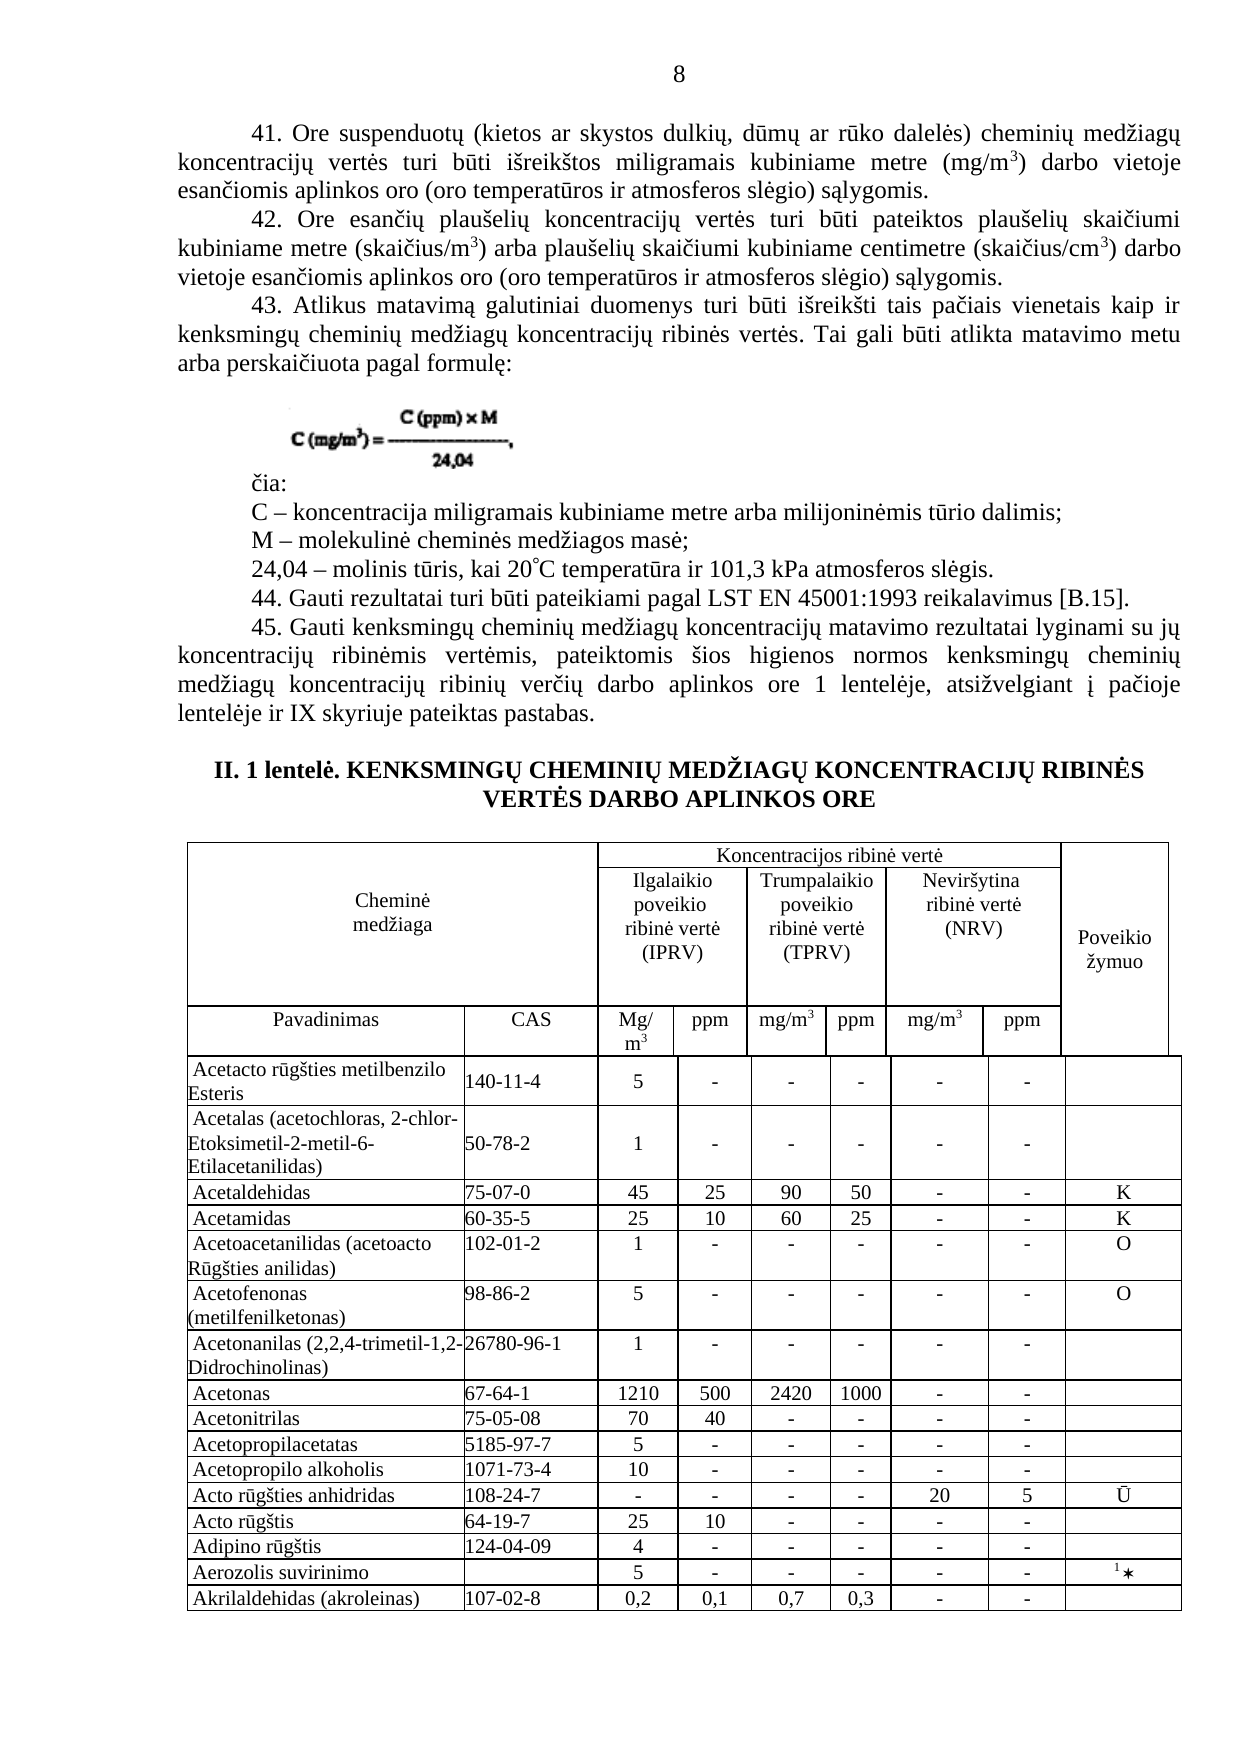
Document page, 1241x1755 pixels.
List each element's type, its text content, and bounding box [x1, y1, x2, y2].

table_cell - [831, 1432, 890, 1456]
table_cell - [679, 1432, 751, 1456]
table_cell - [679, 1457, 751, 1481]
table_cell Acetamidas [188, 1206, 464, 1230]
table_cell [1066, 1586, 1181, 1609]
table_cell 60 [752, 1206, 830, 1230]
table_cell Acetopropilo alkoholis [188, 1457, 464, 1481]
table_cell 1  [1066, 1560, 1181, 1584]
table_cell ppm [984, 1007, 1060, 1055]
table_header [1169, 842, 1182, 867]
table_cell Aerozolis suvirinimo [188, 1560, 464, 1584]
table_cell [1066, 1457, 1181, 1481]
table_cell [1066, 1509, 1181, 1533]
table_cell - [892, 1560, 988, 1584]
table_cell - [892, 1331, 988, 1379]
table_header Poveikio žymuo [1062, 843, 1168, 1055]
table_cell - [892, 1281, 988, 1329]
table_cell - [831, 1281, 890, 1329]
text čia: [177, 468, 1181, 497]
table_cell mg/m3 [748, 1007, 825, 1055]
table_cell - [892, 1231, 988, 1279]
table_cell - [892, 1180, 988, 1204]
table_cell - [831, 1331, 890, 1379]
table_cell Acto rūgštis [188, 1509, 464, 1533]
table_cell 25 [831, 1206, 890, 1230]
table_cell 0,2 [599, 1586, 677, 1609]
table_cell - [989, 1560, 1065, 1584]
table_cell [1169, 1005, 1182, 1055]
table_cell - [989, 1534, 1065, 1558]
table_cell Acetonitrilas [188, 1406, 464, 1430]
table_cell 500 [679, 1381, 751, 1404]
table_cell 75-07-0 [465, 1180, 597, 1204]
table_cell - [679, 1281, 751, 1329]
table_cell 0,7 [752, 1586, 830, 1609]
text 24,04 – molinis tūris, kai 20C temperatūra ir 101,3 kPa atmosferos slėgis. [177, 554, 1181, 583]
table_cell - [892, 1586, 988, 1609]
table_cell Neviršytina ribinė vertė (NRV) [887, 868, 1060, 1005]
table_cell - [752, 1509, 830, 1533]
table_cell 67-64-1 [465, 1381, 597, 1404]
table_cell Adipino rūgštis [188, 1534, 464, 1558]
table_cell 1 [599, 1231, 677, 1279]
table_cell - [679, 1231, 751, 1279]
table_cell Mg/m3 [599, 1007, 673, 1055]
table_cell Acetaldehidas [188, 1180, 464, 1204]
table_cell 102-01-2 [465, 1231, 597, 1279]
table_cell - [679, 1483, 751, 1507]
table_cell [1169, 867, 1182, 913]
table_cell K [1066, 1180, 1181, 1204]
table_cell Acto rūgšties anhidridas [188, 1483, 464, 1507]
table_cell - [989, 1231, 1065, 1279]
table_cell - [989, 1057, 1065, 1105]
text 44. Gauti rezultatai turi būti pateikiami pagal LST EN 45001:1993 reikalavimus [B.15]. [177, 583, 1181, 612]
table_cell 5 [989, 1483, 1065, 1507]
table_cell 45 [599, 1180, 677, 1204]
table_cell - [892, 1457, 988, 1481]
table_cell 2420 [752, 1381, 830, 1404]
text 42. Ore esančių plaušelių koncentracijų vertės turi būti pateiktos plaušelių skaičiumi kubiniame metre (skaičius/m3) arba plaušelių skaičiumi kubiniame centimetre (skaičius/cm3) darbo vietoje esančiomis aplinkos oro (oro temperatūros ir atmosferos slėgio) sąlygomis. [177, 204, 1181, 291]
table_header Cheminė medžiaga [188, 843, 597, 1005]
table_cell - [679, 1106, 751, 1178]
table_cell Acetonanilas (2,2,4-trimetil-1,2- Didrochinolinas) [188, 1331, 464, 1379]
table_cell - [892, 1432, 988, 1456]
table_cell 50 [831, 1180, 890, 1204]
table_cell [1066, 1057, 1181, 1105]
text 41. Ore suspenduotų (kietos ar skystos dulkių, dūmų ar rūko dalelės) cheminių medžiagų koncentracijų vertės turi būti išreikštos miligramais kubiniame metre (mg/m3) darbo vietoje esančiomis aplinkos oro (oro temperatūros ir atmosferos slėgio) sąlygomis. [177, 118, 1181, 204]
table_cell 1071-73-4 [465, 1457, 597, 1481]
table_cell 1 [599, 1331, 677, 1379]
table_cell - [752, 1483, 830, 1507]
table_cell [465, 1560, 597, 1584]
table_cell - [989, 1106, 1065, 1178]
table_cell 60-35-5 [465, 1206, 597, 1230]
table_cell - [989, 1180, 1065, 1204]
table_cell - [892, 1206, 988, 1230]
table_cell [1066, 1106, 1181, 1178]
table_cell - [831, 1483, 890, 1507]
table_cell - [989, 1381, 1065, 1404]
table_cell [1169, 913, 1182, 959]
table_cell - [831, 1560, 890, 1584]
table_cell - [831, 1106, 890, 1178]
table_cell 0,3 [831, 1586, 890, 1609]
table_cell - [831, 1457, 890, 1481]
table_cell - [679, 1560, 751, 1584]
table_cell - [989, 1281, 1065, 1329]
table_cell Ū [1066, 1483, 1181, 1507]
table_cell - [752, 1106, 830, 1178]
table_cell - [752, 1331, 830, 1379]
table_cell 25 [599, 1509, 677, 1533]
table_cell 25 [599, 1206, 677, 1230]
table_cell ppm [827, 1007, 885, 1055]
table_cell 10 [599, 1457, 677, 1481]
table_cell Trumpalaikio poveikio ribinė vertė (TPRV) [748, 868, 885, 1005]
table_cell 0,1 [679, 1586, 751, 1609]
text II. 1 lentelė. KENKSMINGŲ CHEMINIŲ MEDŽIAGŲ KONCENTRACIJŲ RIBINĖS VERTĖS DARBO APLINKOS ORE [177, 756, 1181, 813]
table_cell [1066, 1331, 1181, 1379]
table_cell - [989, 1509, 1065, 1533]
table_cell - [892, 1534, 988, 1558]
table_cell - [892, 1106, 988, 1178]
text M – molekulinė cheminės medžiagos masė; [177, 526, 1181, 554]
table_cell Acetonas [188, 1381, 464, 1404]
table_cell Akrilaldehidas (akroleinas) [188, 1586, 464, 1609]
table_cell - [679, 1534, 751, 1558]
table_cell mg/m3 [887, 1007, 982, 1055]
table_cell 26780-96-1 [465, 1331, 597, 1379]
table_cell - [892, 1057, 988, 1105]
table_cell - [892, 1381, 988, 1404]
table_cell 5 [599, 1281, 677, 1329]
table_cell 1000 [831, 1381, 890, 1404]
text C – koncentracija miligramais kubiniame metre arba milijoninėmis tūrio dalimis; [177, 497, 1181, 526]
table_cell 70 [599, 1406, 677, 1430]
table_cell 5185-97-7 [465, 1432, 597, 1456]
table_cell 20 [892, 1483, 988, 1507]
table_cell - [599, 1483, 677, 1507]
table_cell - [989, 1406, 1065, 1430]
table_cell 90 [752, 1180, 830, 1204]
table_cell - [752, 1560, 830, 1584]
table_cell [1066, 1534, 1181, 1558]
table_cell Acetacto rūgšties metilbenzilo Esteris [188, 1057, 464, 1105]
table_cell 1210 [599, 1381, 677, 1404]
table_cell - [831, 1509, 890, 1533]
table_cell - [752, 1457, 830, 1481]
table_cell 50-78-2 [465, 1106, 597, 1178]
table_cell - [989, 1432, 1065, 1456]
table_cell - [752, 1281, 830, 1329]
table_cell O [1066, 1231, 1181, 1279]
table_cell 5 [599, 1432, 677, 1456]
table_cell 108-24-7 [465, 1483, 597, 1507]
table_cell 25 [679, 1180, 751, 1204]
table_header Koncentracijos ribinė vertė [599, 843, 1060, 867]
table_cell 10 [679, 1509, 751, 1533]
table_cell Ilgalaikio poveikio ribinė vertė (IPRV) [599, 868, 746, 1005]
table_cell Acetopropilacetatas [188, 1432, 464, 1456]
table_cell 1 [599, 1106, 677, 1178]
table_cell 10 [679, 1206, 751, 1230]
table_cell - [679, 1057, 751, 1105]
table_cell - [989, 1586, 1065, 1609]
table_cell [1066, 1381, 1181, 1404]
table_cell - [831, 1534, 890, 1558]
table_cell - [752, 1534, 830, 1558]
table_cell 140-11-4 [465, 1057, 597, 1105]
table_cell - [752, 1057, 830, 1105]
table_cell K [1066, 1206, 1181, 1230]
table_cell 5 [599, 1057, 677, 1105]
table_cell [1066, 1406, 1181, 1430]
table_cell 124-04-09 [465, 1534, 597, 1558]
table_cell - [752, 1406, 830, 1430]
table_cell - [989, 1206, 1065, 1230]
text 43. Atlikus matavimą galutiniai duomenys turi būti išreikšti tais pačiais vienetais kaip ir kenksmingų cheminių medžiagų koncentracijų ribinės vertės. Tai gali būti atlikta matavimo metu arba perskaičiuota pagal formulę: [177, 291, 1181, 377]
table_cell [1169, 959, 1182, 1005]
table_cell Acetofenonas (metilfenilketonas) [188, 1281, 464, 1329]
table_cell Acetoacetanilidas (acetoacto Rūgšties anilidas) [188, 1231, 464, 1279]
table_cell - [892, 1406, 988, 1430]
table_cell [1066, 1432, 1181, 1456]
table_cell - [679, 1331, 751, 1379]
table_cell - [752, 1432, 830, 1456]
text 45. Gauti kenksmingų cheminių medžiagų koncentracijų matavimo rezultatai lyginami su jų koncentracijų ribinėmis vertėmis, pateiktomis šios higienos normos kenksmingų cheminių medžiagų koncentracijų ribinių verčių darbo aplinkos ore 1 lentelėje, atsižvelgiant į pačioje lentelėje ir IX skyriuje pateiktas pastabas. [177, 612, 1181, 727]
table_cell O [1066, 1281, 1181, 1329]
table_cell 64-19-7 [465, 1509, 597, 1533]
table_cell 107-02-8 [465, 1586, 597, 1609]
table_cell - [831, 1231, 890, 1279]
table_cell - [989, 1331, 1065, 1379]
table_cell ppm [674, 1007, 746, 1055]
table_cell 5 [599, 1560, 677, 1584]
table_cell Pavadinimas [188, 1007, 464, 1055]
table_cell Acetalas (acetochloras, 2-chlor- Etoksimetil-2-metil-6- Etilacetanilidas) [188, 1106, 464, 1178]
table_cell 75-05-08 [465, 1406, 597, 1430]
table_cell CAS [465, 1007, 597, 1055]
table_cell 98-86-2 [465, 1281, 597, 1329]
table_cell - [831, 1406, 890, 1430]
table_cell - [831, 1057, 890, 1105]
table_cell - [752, 1231, 830, 1279]
table_cell 4 [599, 1534, 677, 1558]
table_cell 40 [679, 1406, 751, 1430]
table_cell - [892, 1509, 988, 1533]
table_cell - [989, 1457, 1065, 1481]
